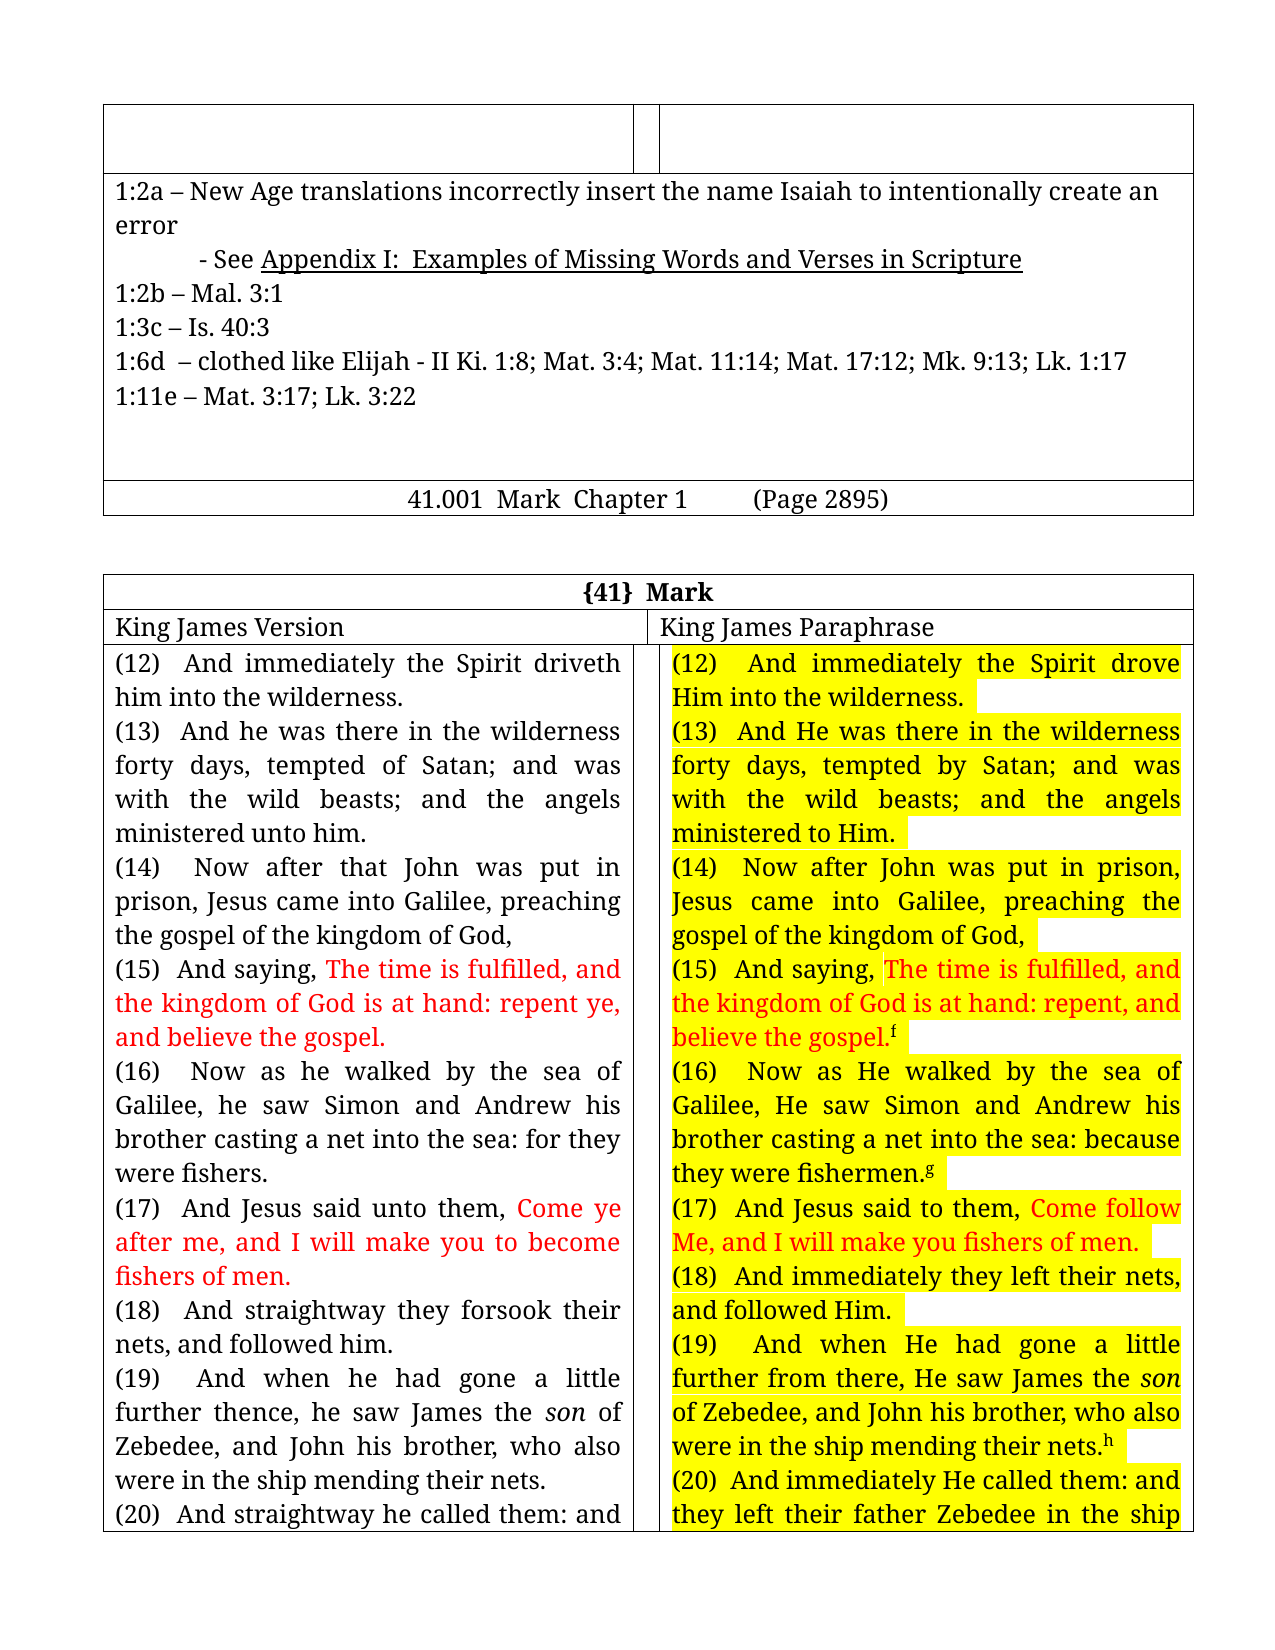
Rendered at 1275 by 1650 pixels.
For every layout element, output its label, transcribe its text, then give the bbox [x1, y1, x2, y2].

table_cell [104, 105, 633, 173]
table_cell 41.001 Mark Chapter 1 (Page 2895) [104, 481, 1193, 515]
table_cell (12) And immediately the Spirit drove Him into the wilderness. (13) And He was there in the wilderness forty days, tempted by Satan; and was with the wild beasts; and the angels ministered to Him. (14) Now after John was put in prison, Jesus came into Galilee, preaching the gospel of the kingdom of God, (15) And saying, The time is fulfilled, and the kingdom of God is at hand: repent, and believe the gospel.f (16) Now as He walked by the sea of Galilee, He saw Simon and Andrew his brother casting a net into the sea: because they were fishermen.g (17) And Jesus said to them, Come follow Me, and I will make you fishers of men. (18) And immediately they left their nets, and followed Him. (19) And when He had gone a little further from there, He saw James the son of Zebedee, and John his brother, who also were in the ship mending their nets.h (20) And immediately He called them: and they left their father Zebedee in the ship [660, 645, 1193, 1531]
table_header {41} Mark [104, 575, 1193, 609]
table_cell King James Version [104, 610, 647, 644]
table_cell [634, 105, 659, 173]
table_cell (12) And immediately the Spirit driveth him into the wilderness. (13) And he was there in the wilderness forty days, tempted of Satan; and was with the wild beasts; and the angels ministered unto him. (14) Now after that John was put in prison, Jesus came into Galilee, preaching the gospel of the kingdom of God, (15) And saying, The time is fulfilled, and the kingdom of God is at hand: repent ye, and believe the gospel. (16) Now as he walked by the sea of Galilee, he saw Simon and Andrew his brother casting a net into the sea: for they were fishers. (17) And Jesus said unto them, Come ye after me, and I will make you to become fishers of men. (18) And straightway they forsook their nets, and followed him. (19) And when he had gone a little further thence, he saw James the son of Zebedee, and John his brother, who also were in the ship mending their nets. (20) And straightway he called them: and [104, 645, 633, 1531]
table_cell 1:2a – New Age translations incorrectly insert the name Isaiah to intentionally create an error - See Appendix I: Examples of Missing Words and Verses in Scripture 1:2b – Mal. 3:1 1:3c – Is. 40:3 1:6d – clothed like Elijah - II Ki. 1:8; Mat. 3:4; Mat. 11:14; Mat. 17:12; Mk. 9:13; Lk. 1:17 1:11e – Mat. 3:17; Lk. 3:22 [104, 174, 1193, 480]
table_cell [634, 645, 659, 1531]
table_cell King James Paraphrase [648, 610, 1193, 644]
table_cell [660, 105, 1193, 173]
